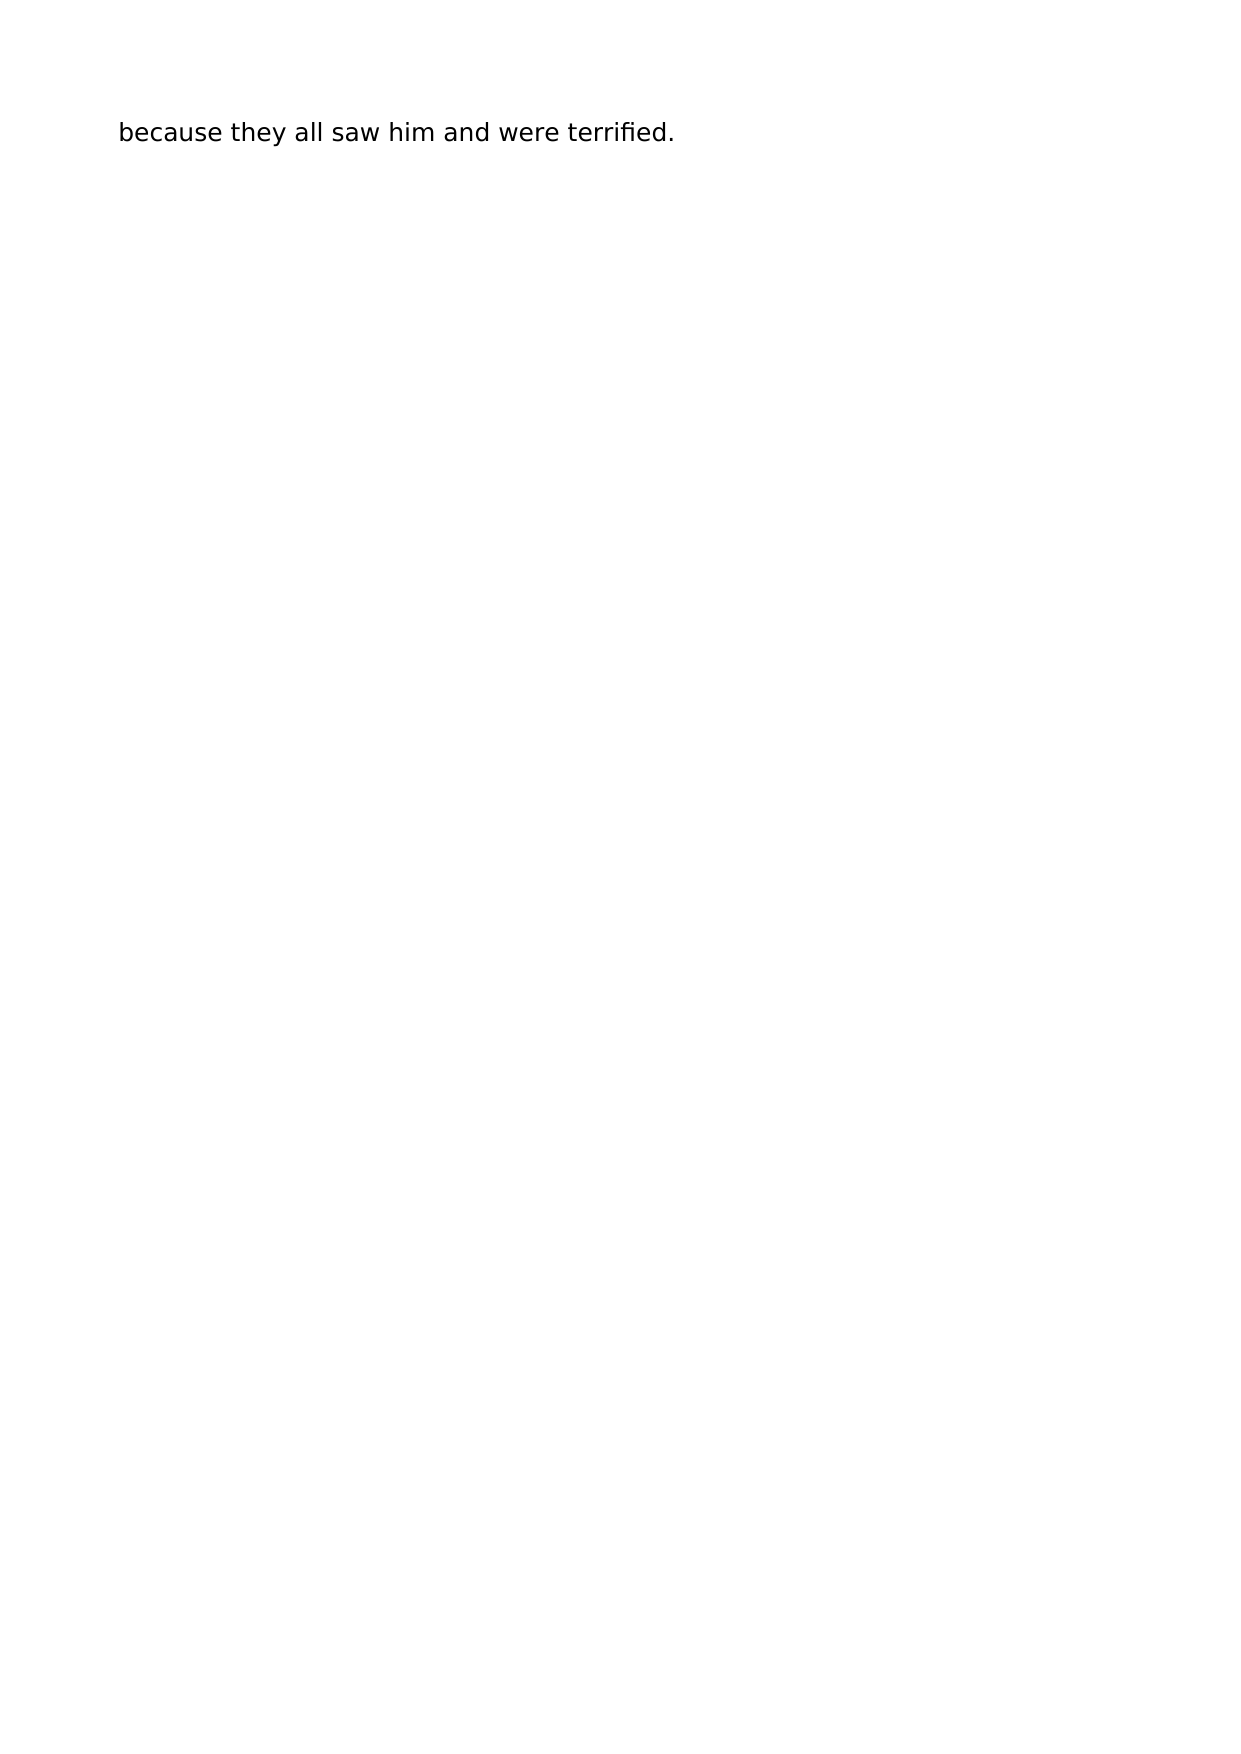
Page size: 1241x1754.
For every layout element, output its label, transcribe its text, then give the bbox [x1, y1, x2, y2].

text because they all saw him and were terrified. [118, 118, 1122, 147]
